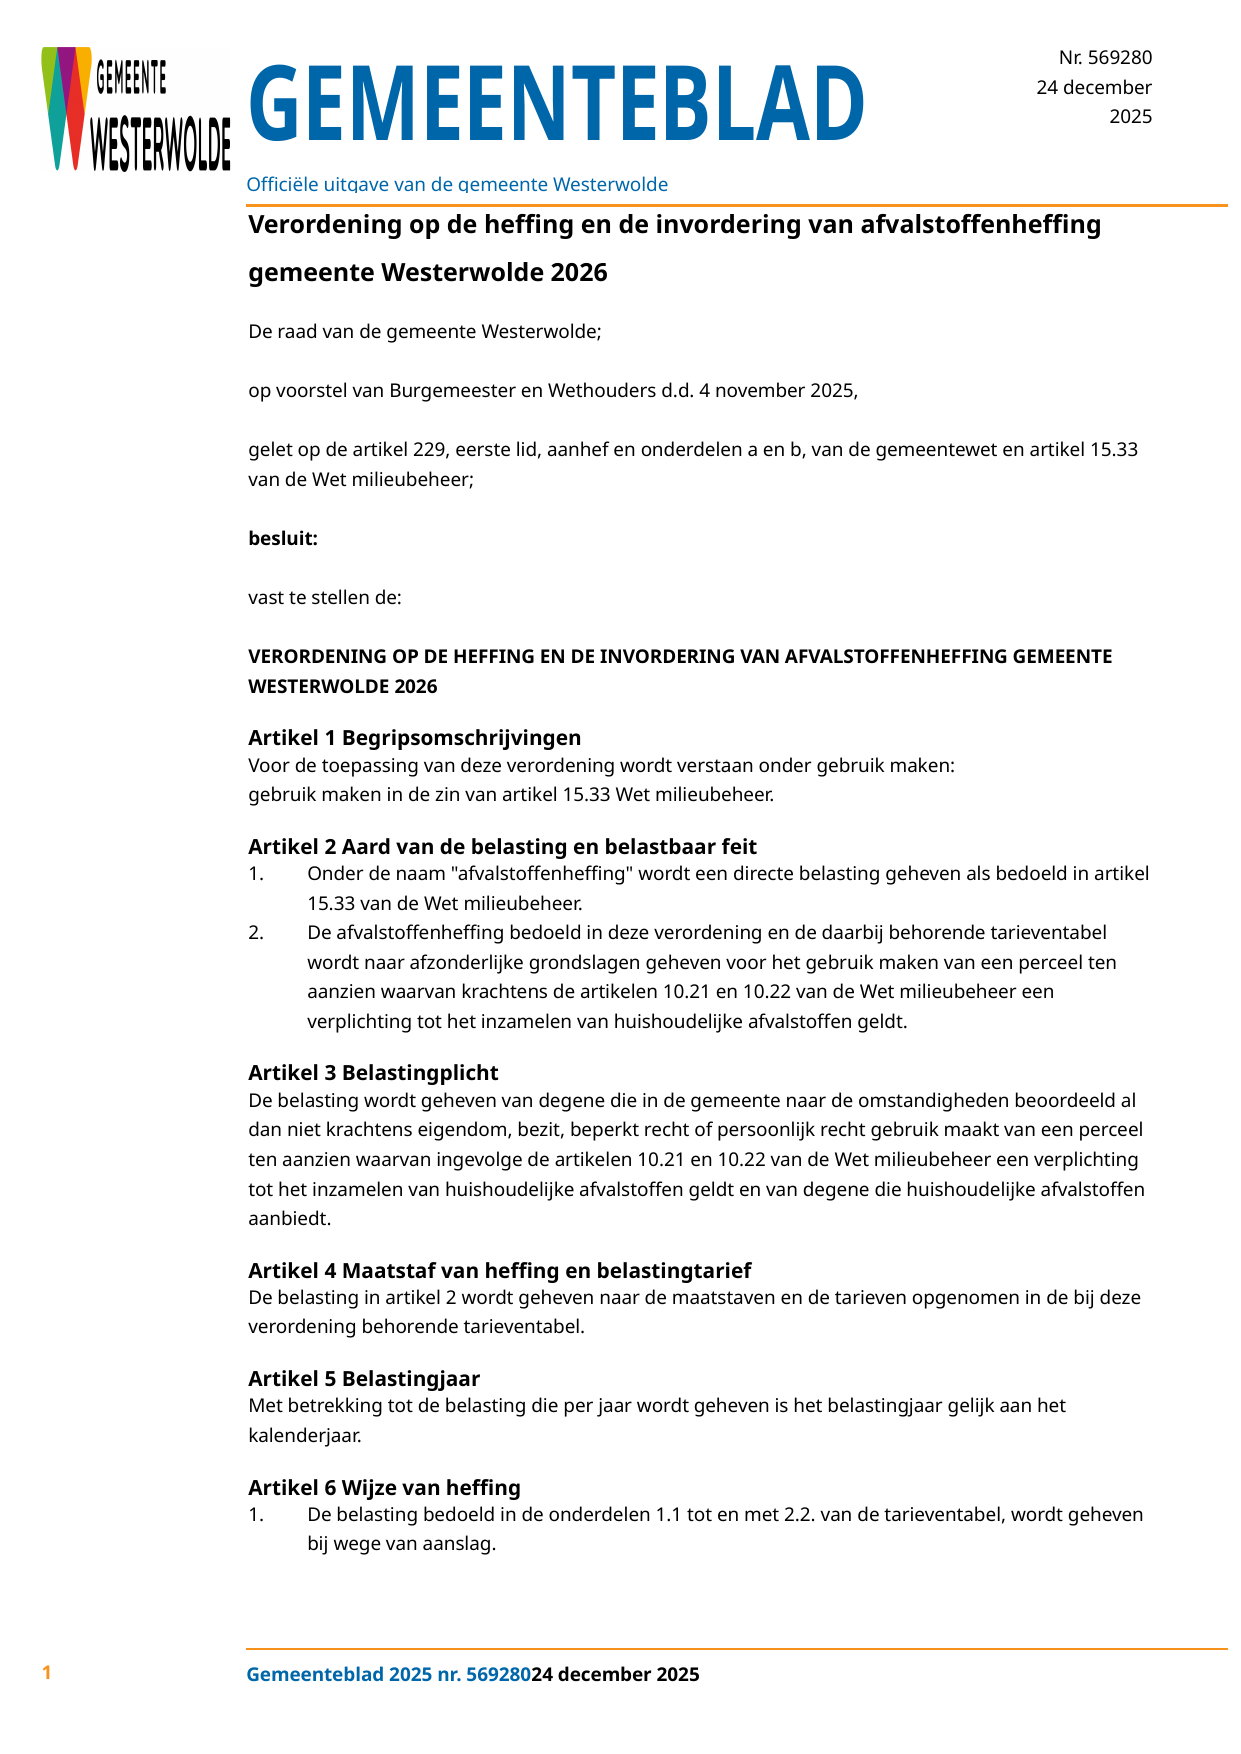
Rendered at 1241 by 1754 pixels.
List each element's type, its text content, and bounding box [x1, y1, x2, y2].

text besluit: [248, 525, 1152, 551]
list Onder de naam "afvalstoffenheffing" wordt een directe belasting geheven als bedoeld in artikel 15.33 van de Wet milieubeheer. [248, 860, 1152, 916]
text gebruik maken in de zin van artikel 15.33 Wet milieubeheer. [248, 781, 1152, 807]
text Voor de toepassing van deze verordening wordt verstaan onder gebruik maken: [248, 752, 1152, 777]
text De belasting wordt geheven van degene die in de gemeente naar de omstandigheden beoordeeld al dan niet krachtens eigendom, bezit, beperkt recht of persoonlijk recht gebruik maakt van een perceel ten aanzien waarvan ingevolge de artikelen 10.21 en 10.22 van de Wet milieubeheer een verplichting tot het inzamelen van huishoudelijke afvalstoffen geldt en van degene die huishoudelijke afvalstoffen aanbiedt. [248, 1087, 1152, 1231]
list De afvalstoffenheffing bedoeld in deze verordening en de daarbij behorende tarieventabel wordt naar afzonderlijke grondslagen geheven voor het gebruik maken van een perceel ten aanzien waarvan krachtens de artikelen 10.21 en 10.22 van de Wet milieubeheer een verplichting tot het inzamelen van huishoudelijke afvalstoffen geldt. [248, 919, 1152, 1034]
text Artikel 1 Begripsomschrijvingen [248, 723, 1152, 752]
text De raad van de gemeente Westerwolde; [248, 318, 1152, 344]
text Artikel 4 Maatstaf van heffing en belastingtarief [248, 1256, 1152, 1284]
text Artikel 3 Belastingplicht [248, 1058, 1152, 1087]
text Artikel 2 Aard van de belasting en belastbaar feit [248, 832, 1152, 860]
text Verordening op de heffing en de invordering van afvalstoffenheffing gemeente Westerwolde 2026 [248, 207, 1152, 288]
text De belasting in artikel 2 wordt geheven naar de maatstaven en de tarieven opgenomen in de bij deze verordening behorende tarieventabel. [248, 1284, 1152, 1339]
text op voorstel van Burgemeester en Wethouders d.d. 4 november 2025, [248, 377, 1152, 403]
text VERORDENING OP DE HEFFING EN DE INVORDERING VAN AFVALSTOFFENHEFFING GEMEENTE WESTERWOLDE 2026 [248, 643, 1152, 699]
text vast te stellen de: [248, 584, 1152, 610]
text gelet op de artikel 229, eerste lid, aanhef en onderdelen a en b, van de gemeentewet en artikel 15.33 van de Wet milieubeheer; [248, 436, 1152, 492]
text Met betrekking tot de belasting die per jaar wordt geheven is het belastingjaar gelijk aan het kalenderjaar. [248, 1393, 1152, 1448]
list De belasting bedoeld in de onderdelen 1.1 tot en met 2.2. van de tarieventabel, wordt geheven bij wege van aanslag. [248, 1501, 1152, 1556]
picture [41, 47, 231, 172]
text Artikel 6 Wijze van heffing [248, 1473, 1152, 1501]
text Artikel 5 Belastingjaar [248, 1364, 1152, 1393]
